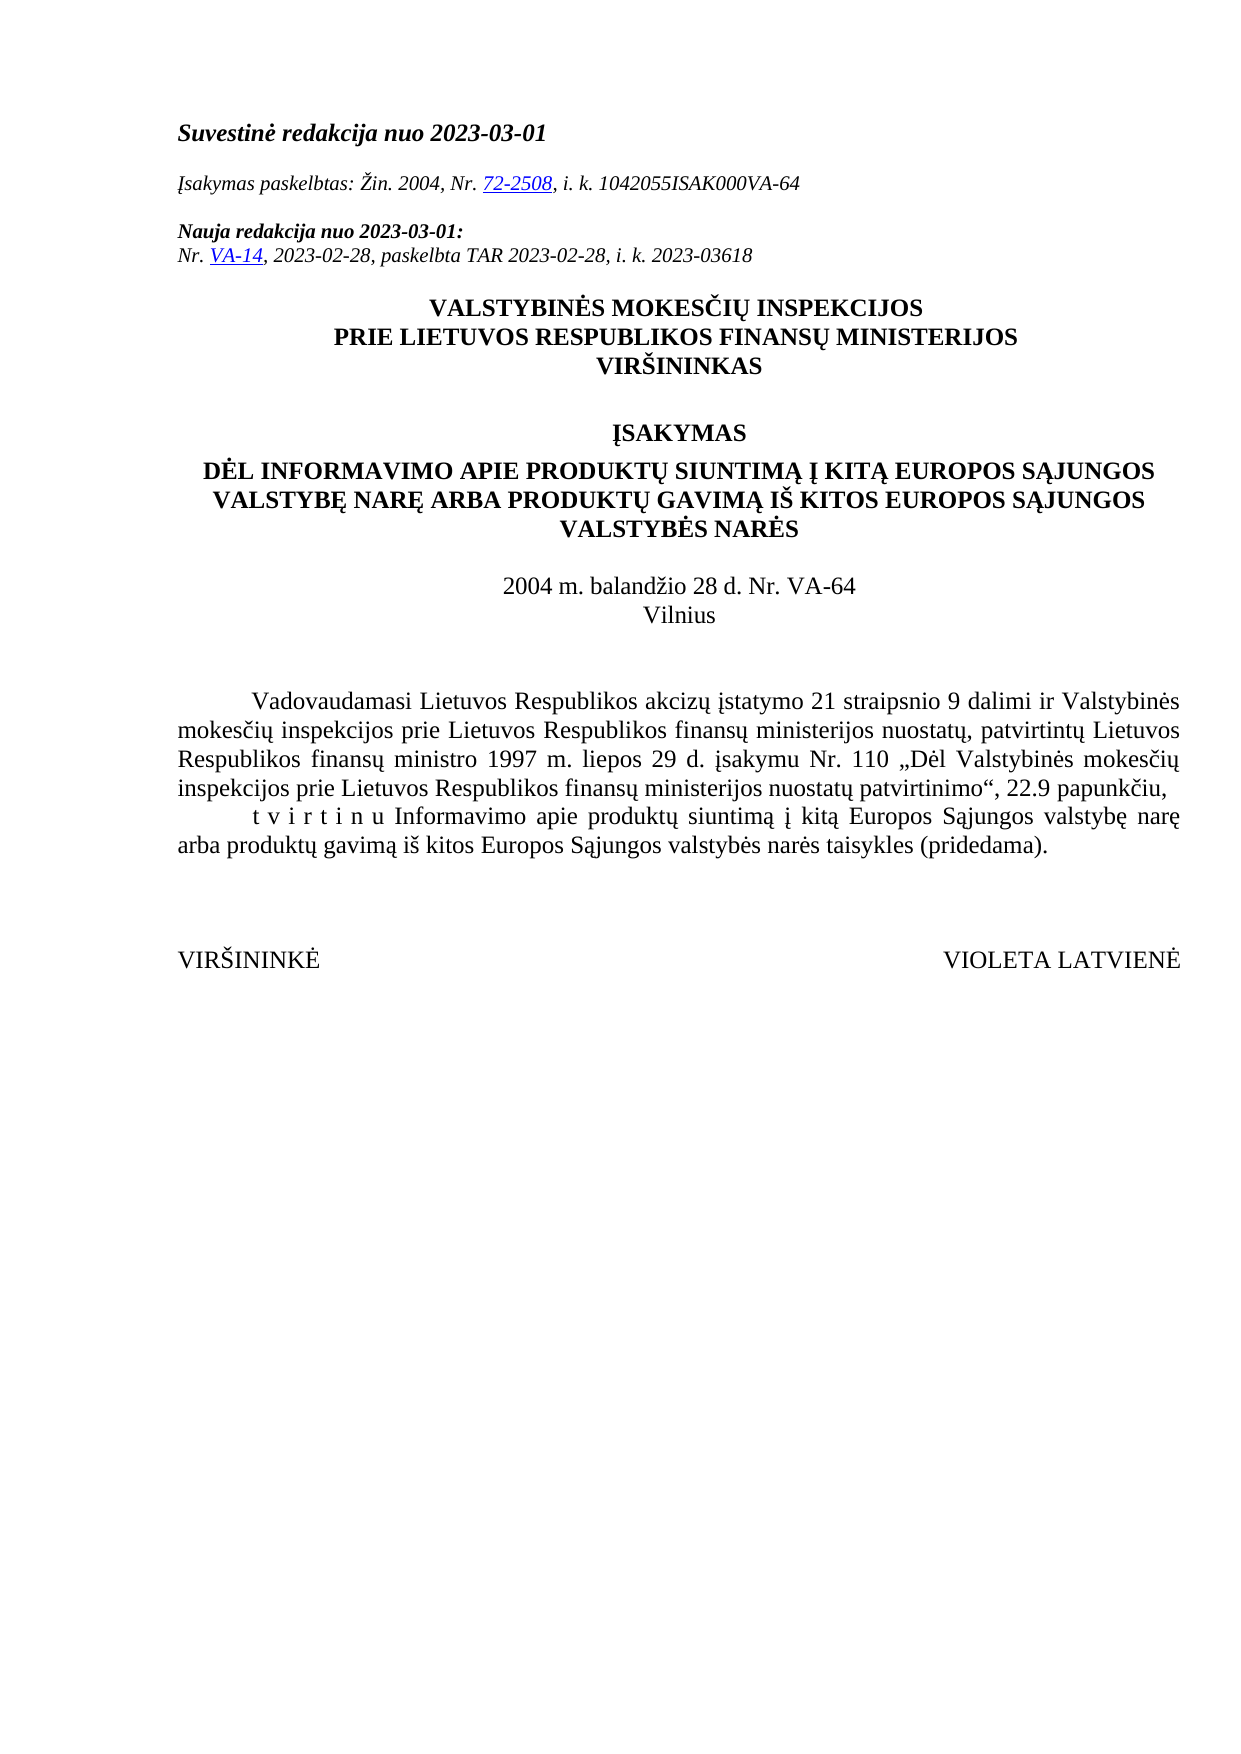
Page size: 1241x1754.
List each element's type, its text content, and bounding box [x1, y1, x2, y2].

text ĮSAKYMAS [177, 418, 1181, 447]
text Dėl Informavimo apie produktų siuntimą į kitą Europos Sąjungos valstybę narę arba produktų gavimą iš kitos Europos Sąjungos valstybės narės [177, 456, 1181, 543]
text Nr. VA-14, 2023-02-28, paskelbta TAR 2023-02-28, i. k. 2023-03618 [177, 243, 1181, 267]
text tvirtinu Informavimo apie produktų siuntimą į kitą Europos Sąjungos valstybę narę arba produktų gavimą iš kitos Europos Sąjungos valstybės narės taisykles (pridedama). [177, 801, 1181, 859]
text 2004 m. balandžio 28 d. Nr. VA-64 [177, 571, 1181, 600]
text Suvestinė redakcija nuo 2023-03-01 [177, 118, 1181, 147]
text VALSTYBINĖS MOKESČIŲ INSPEKCIJOS PRIE LIETUVOS RESPUBLIKOS FINANSŲ MINISTERIJOS VIRŠININKAS [177, 293, 1181, 380]
text Vadovaudamasi Lietuvos Respublikos akcizų įstatymo 21 straipsnio 9 dalimi ir Valstybinės mokesčių inspekcijos prie Lietuvos Respublikos finansų ministerijos nuostatų, patvirtintų Lietuvos Respublikos finansų ministro 1997 m. liepos 29 d. įsakymu Nr. 110 „Dėl Valstybinės mokesčių inspekcijos prie Lietuvos Respublikos finansų ministerijos nuostatų patvirtinimo“, 22.9 papunkčiu, [177, 686, 1181, 801]
text Įsakymas paskelbtas: Žin. 2004, Nr. 72-2508, i. k. 1042055ISAK000VA-64 [177, 171, 1181, 195]
text Vilnius [177, 600, 1181, 629]
text VIRŠININKĖ VIOLETA LATVIENĖ [177, 945, 1181, 974]
text Nauja redakcija nuo 2023-03-01: [177, 219, 1181, 243]
